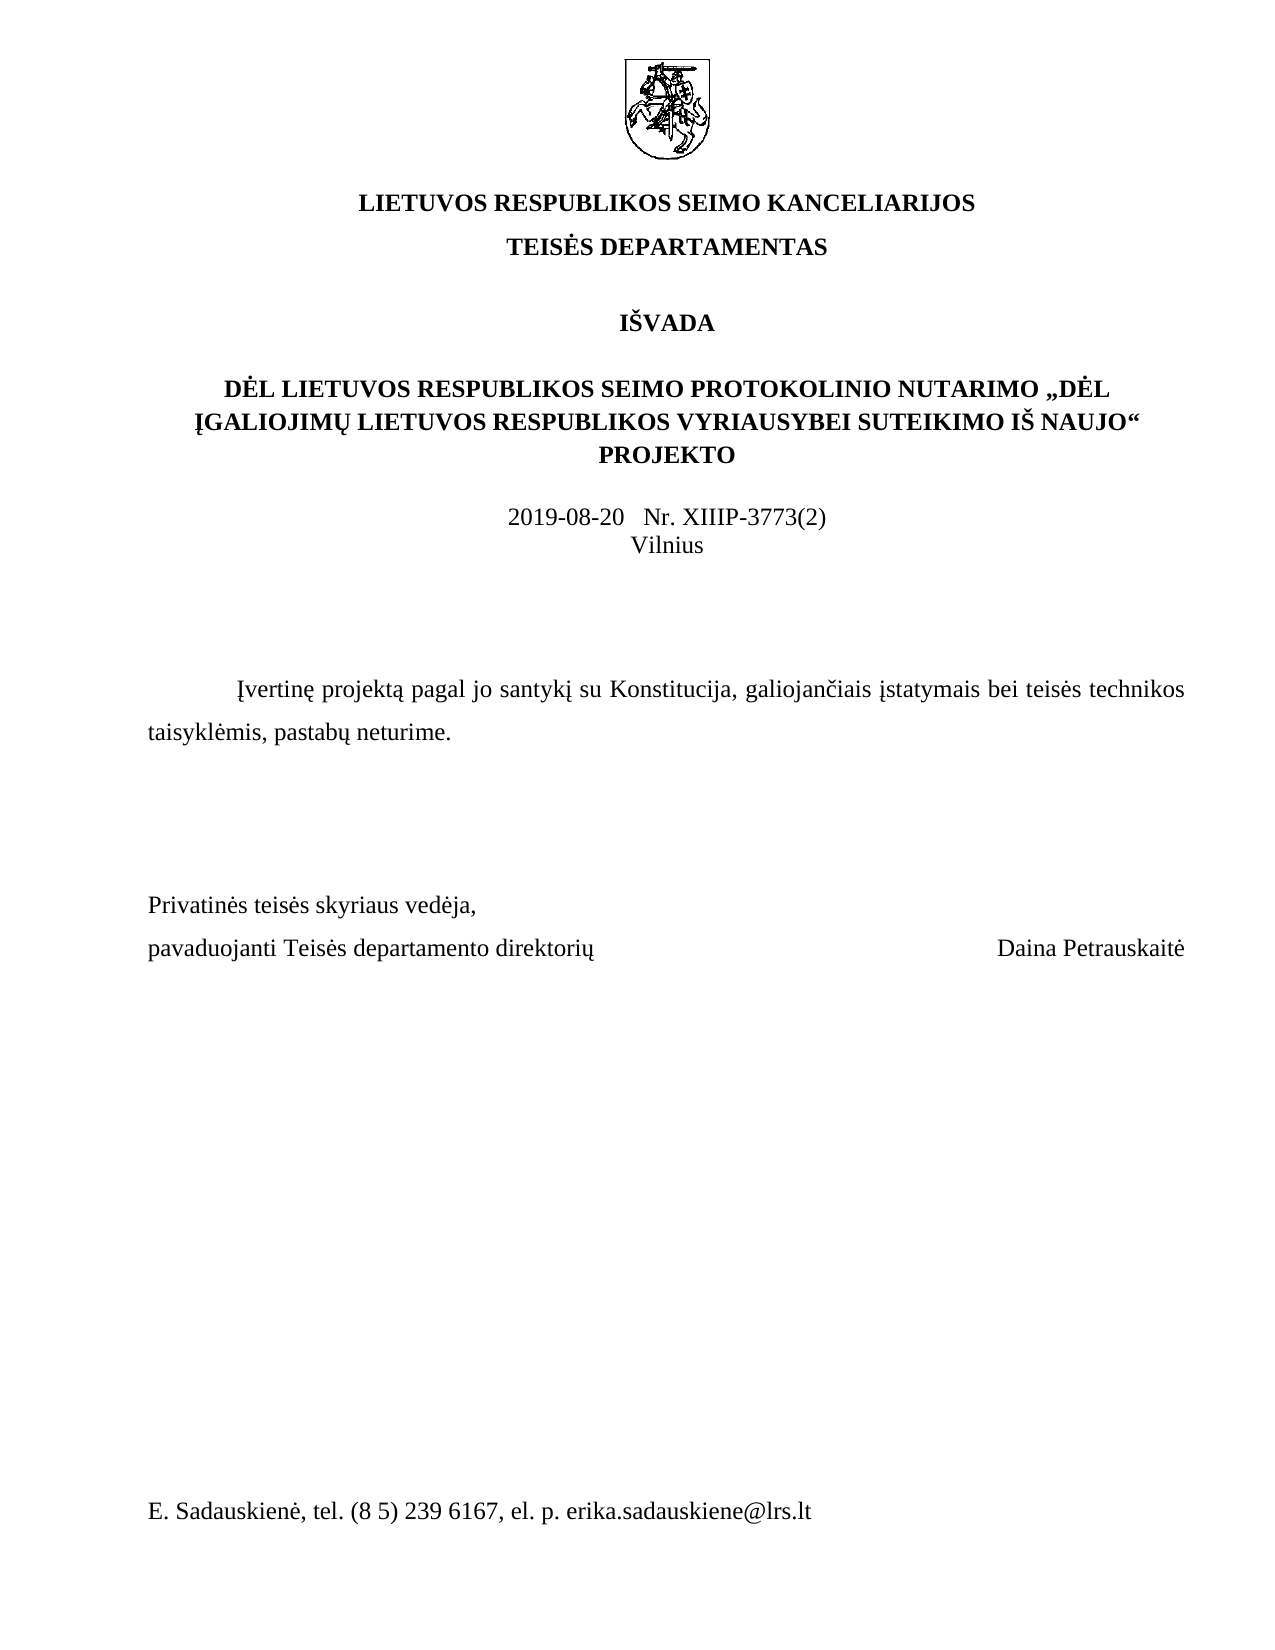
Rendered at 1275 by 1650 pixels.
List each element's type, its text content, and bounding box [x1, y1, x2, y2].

text E. Sadauskienė, tel. (8 5) 239 6167, el. p. erika.sadauskiene@lrs.lt [148, 1496, 1186, 1525]
text DĖL LIETUVOS RESPUBLIKOS SEIMO PROTOKOLINIO NUTARIMO „DĖL įgaliojimų LIETUVOS RESPUBLIKOS vyriausybei suteikimo iš naujo“ PROJEKTO [148, 374, 1186, 469]
text Privatinės teisės skyriaus vedėja, [148, 890, 1186, 918]
subtitle TEISĖS DEPARTAMENTAS [148, 232, 1186, 260]
text Vilnius [148, 530, 1186, 559]
text IŠVADA [148, 308, 1186, 337]
text 2019-08-20 Nr. XIIIP-3773(2) [148, 502, 1186, 530]
text pavaduojanti Teisės departamento direktorių Daina Petrauskaitė [148, 933, 1186, 962]
text Įvertinę projektą pagal jo santykį su Konstitucija, galiojančiais įstatymais bei teisės technikos taisyklėmis, pastabų neturime. [148, 674, 1186, 746]
text LIETUVOS RESPUBLIKOS SEIMO KANCELIARIJOS [148, 188, 1186, 217]
